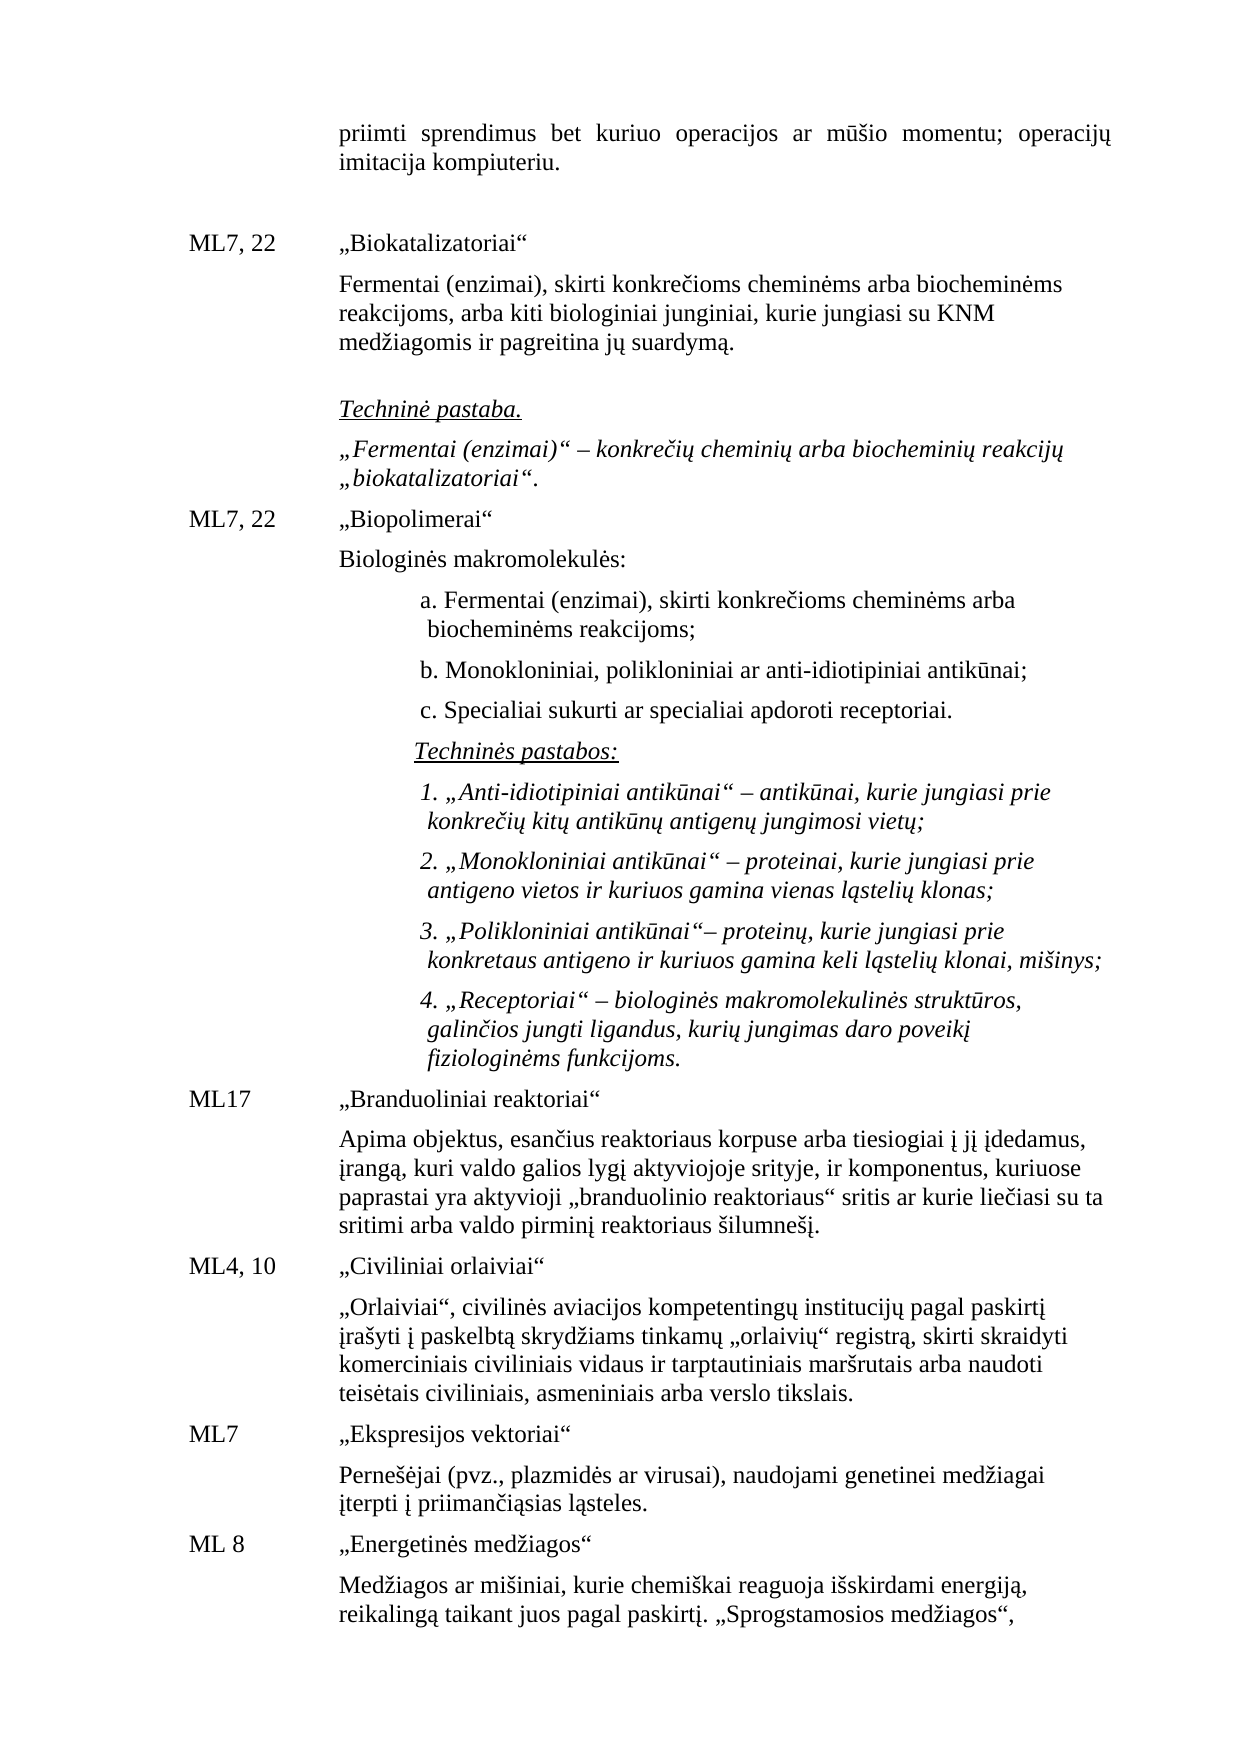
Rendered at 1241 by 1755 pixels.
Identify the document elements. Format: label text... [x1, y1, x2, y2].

table_cell ML7, 22 [177, 492, 327, 1072]
table_cell „Biopolimerai“ Biologinės makromolekulės: a. Fermentai (enzimai), skirti konkrečioms cheminėms arba biocheminėms reakcijoms; b. Monokloniniai, polikloniniai ar anti-idiotipiniai antikūnai; c. Specialiai sukurti ar specialiai apdoroti receptoriai. Techninės pastabos: 1. „Anti-idiotipiniai antikūnai“ – antikūnai, kurie jungiasi prie konkrečių kitų antikūnų antigenų jungimosi vietų; 2. „Monokloniniai antikūnai“ – proteinai, kurie jungiasi prie antigeno vietos ir kuriuos gamina vienas ląstelių klonas; 3. „Polikloniniai antikūnai“– proteinų, kurie jungiasi prie konkretaus antigeno ir kuriuos gamina keli ląstelių klonai, mišinys; 4. „Receptoriai“ – biologinės makromolekulinės struktūros, galinčios jungti ligandus, kurių jungimas daro poveikį fiziologinėms funkcijoms. [327, 492, 1122, 1072]
table_cell ML7 [177, 1407, 327, 1517]
table_cell „Biokatalizatoriai“ Fermentai (enzimai), skirti konkrečioms cheminėms arba biocheminėms reakcijoms, arba kiti biologiniai junginiai, kurie jungiasi su KNM medžiagomis ir pagreitina jų suardymą. Techninė pastaba. „Fermentai (enzimai)“ – konkrečių cheminių arba biocheminių reakcijų „biokatalizatoriai“. [327, 216, 1122, 492]
table_cell „Branduoliniai reaktoriai“ Apima objektus, esančius reaktoriaus korpuse arba tiesiogiai į jį įdedamus, įrangą, kuri valdo galios lygį aktyviojoje srityje, ir komponentus, kuriuose paprastai yra aktyvioji „branduolinio reaktoriaus“ sritis ar kurie liečiasi su ta sritimi arba valdo pirminį reaktoriaus šilumnešį. [327, 1072, 1122, 1239]
table_cell „Ekspresijos vektoriai“ Pernešėjai (pvz., plazmidės ar virusai), naudojami genetinei medžiagai įterpti į priimančiąsias ląsteles. [327, 1407, 1122, 1517]
table_cell ML4, 10 [177, 1239, 327, 1407]
table_cell [177, 118, 327, 216]
table_cell ML 8 [177, 1517, 327, 1627]
table_cell „Civiliniai orlaiviai“ „Orlaiviai“, civilinės aviacijos kompetentingų institucijų pagal paskirtį įrašyti į paskelbtą skrydžiams tinkamų „orlaivių“ registrą, skirti skraidyti komerciniais civiliniais vidaus ir tarptautiniais maršrutais arba naudoti teisėtais civiliniais, asmeniniais arba verslo tikslais. [327, 1239, 1122, 1407]
table_cell ML17 [177, 1072, 327, 1239]
table_cell „Energetinės medžiagos“ Medžiagos ar mišiniai, kurie chemiškai reaguoja išskirdami energiją, reikalingą taikant juos pagal paskirtį. „Sprogstamosios medžiagos“, [327, 1517, 1122, 1627]
table_cell ML7, 22 [177, 216, 327, 492]
table_cell priimti sprendimus bet kuriuo operacijos ar mūšio momentu; operacijų imitacija kompiuteriu. [327, 118, 1122, 216]
